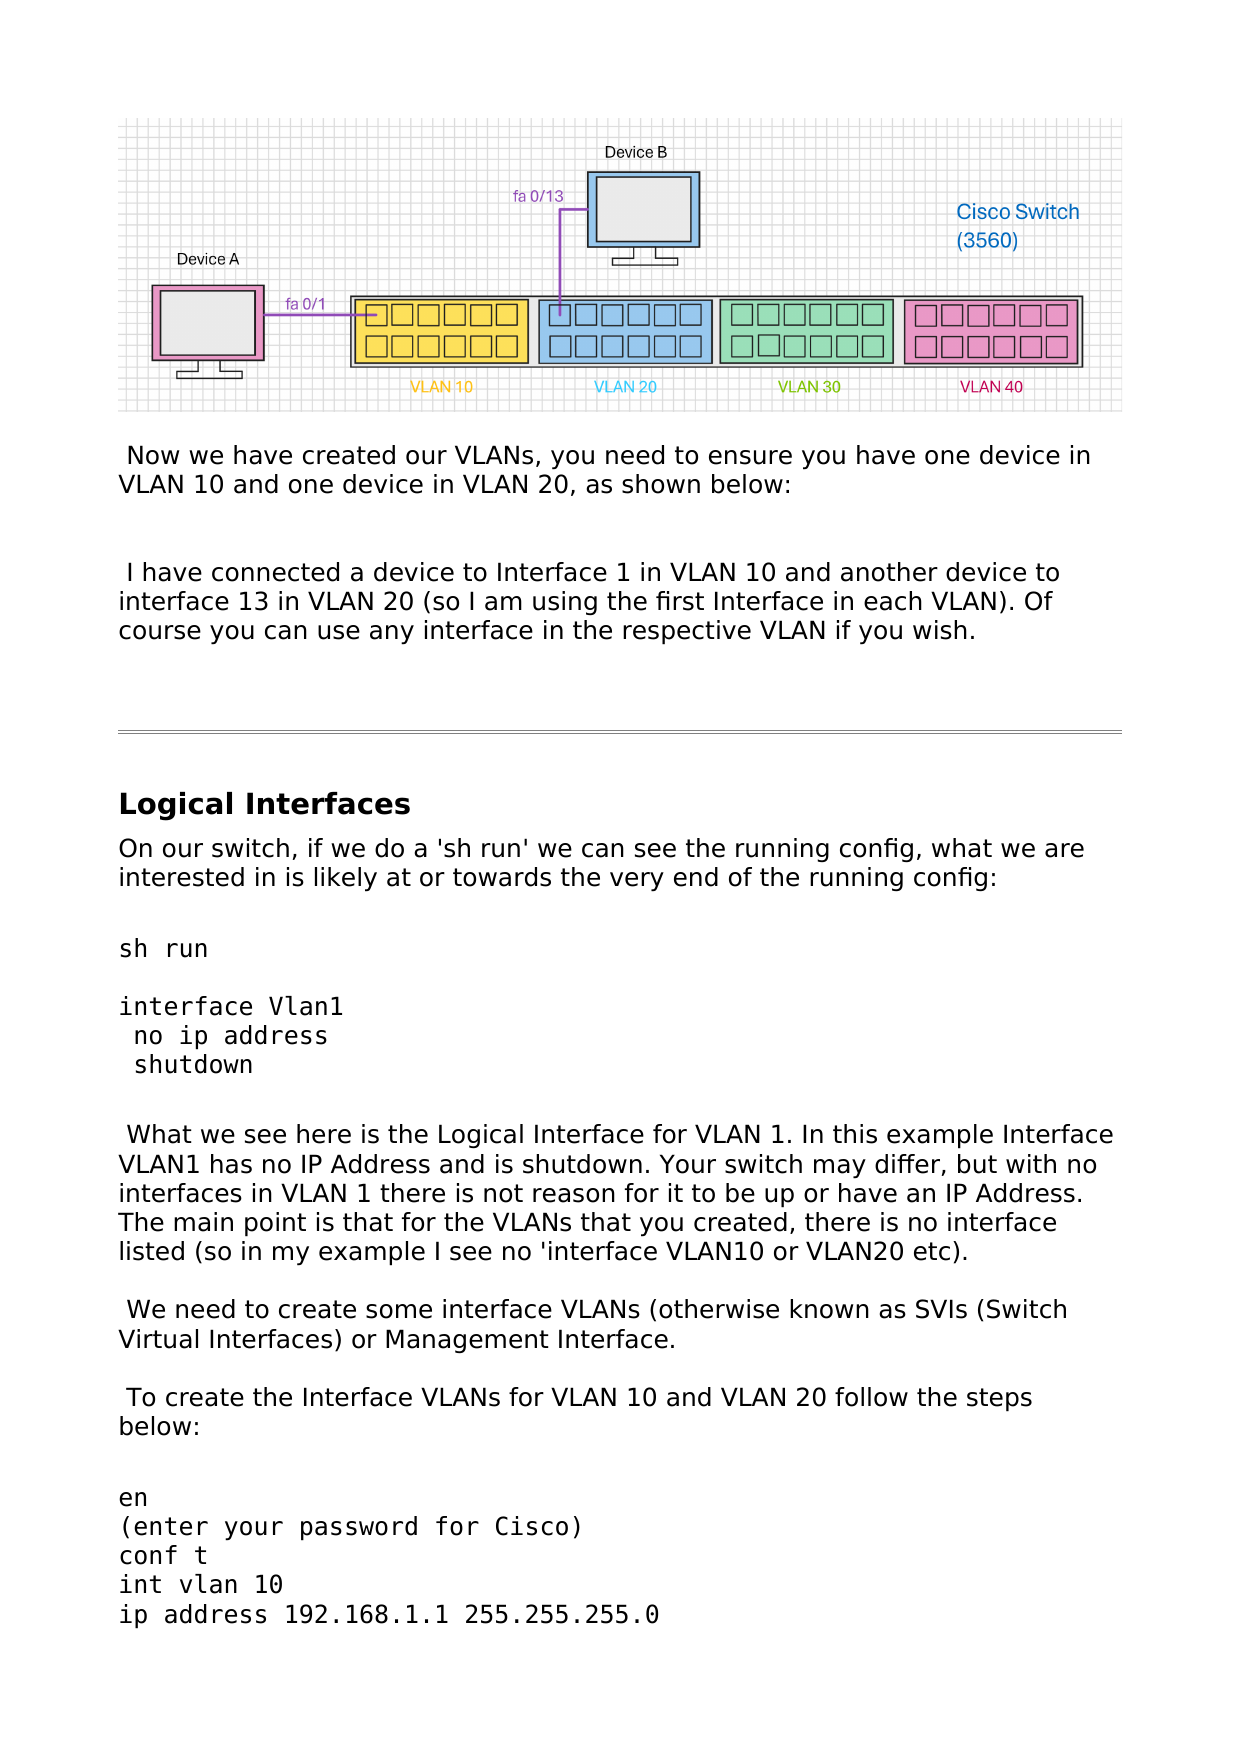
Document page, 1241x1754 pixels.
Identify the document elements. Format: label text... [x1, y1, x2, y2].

text sh run interface Vlan1 no ip address shutdown [118, 934, 1122, 1080]
text Now we have created our VLANs, you need to ensure you have one device in VLAN 10 and one device in VLAN 20, as shown below: I have connected a device to Interface 1 in VLAN 10 and another device to interface 13 in VLAN 20 (so I am using the first Interface in each VLAN). Of course you can use any interface in the respective VLAN if you wish. [118, 412, 1122, 703]
picture [118, 118, 1123, 412]
subtitle Logical Interfaces [118, 787, 1122, 821]
text en (enter your password for Cisco) conf t int vlan 10 ip address 192.168.1.1 255.255.255.0 [118, 1483, 1122, 1629]
text On our switch, if we do a 'sh run' we can see the running config, what we are interested in is likely at or towards the very end of the running config: [118, 834, 1122, 921]
text What we see here is the Logical Interface for VLAN 1. In this example Interface VLAN1 has no IP Address and is shutdown. Your switch may differ, but with no interfaces in VLAN 1 there is not reason for it to be up or have an IP Address. The main point is that for the VLANs that you created, there is no interface listed (so in my example I see no 'interface VLAN10 or VLAN20 etc). We need to create some interface VLANs (otherwise known as SVIs (Switch Virtual Interfaces) or Management Interface. To create the Interface VLANs for VLAN 10 and VLAN 20 follow the steps below: [118, 1091, 1122, 1471]
